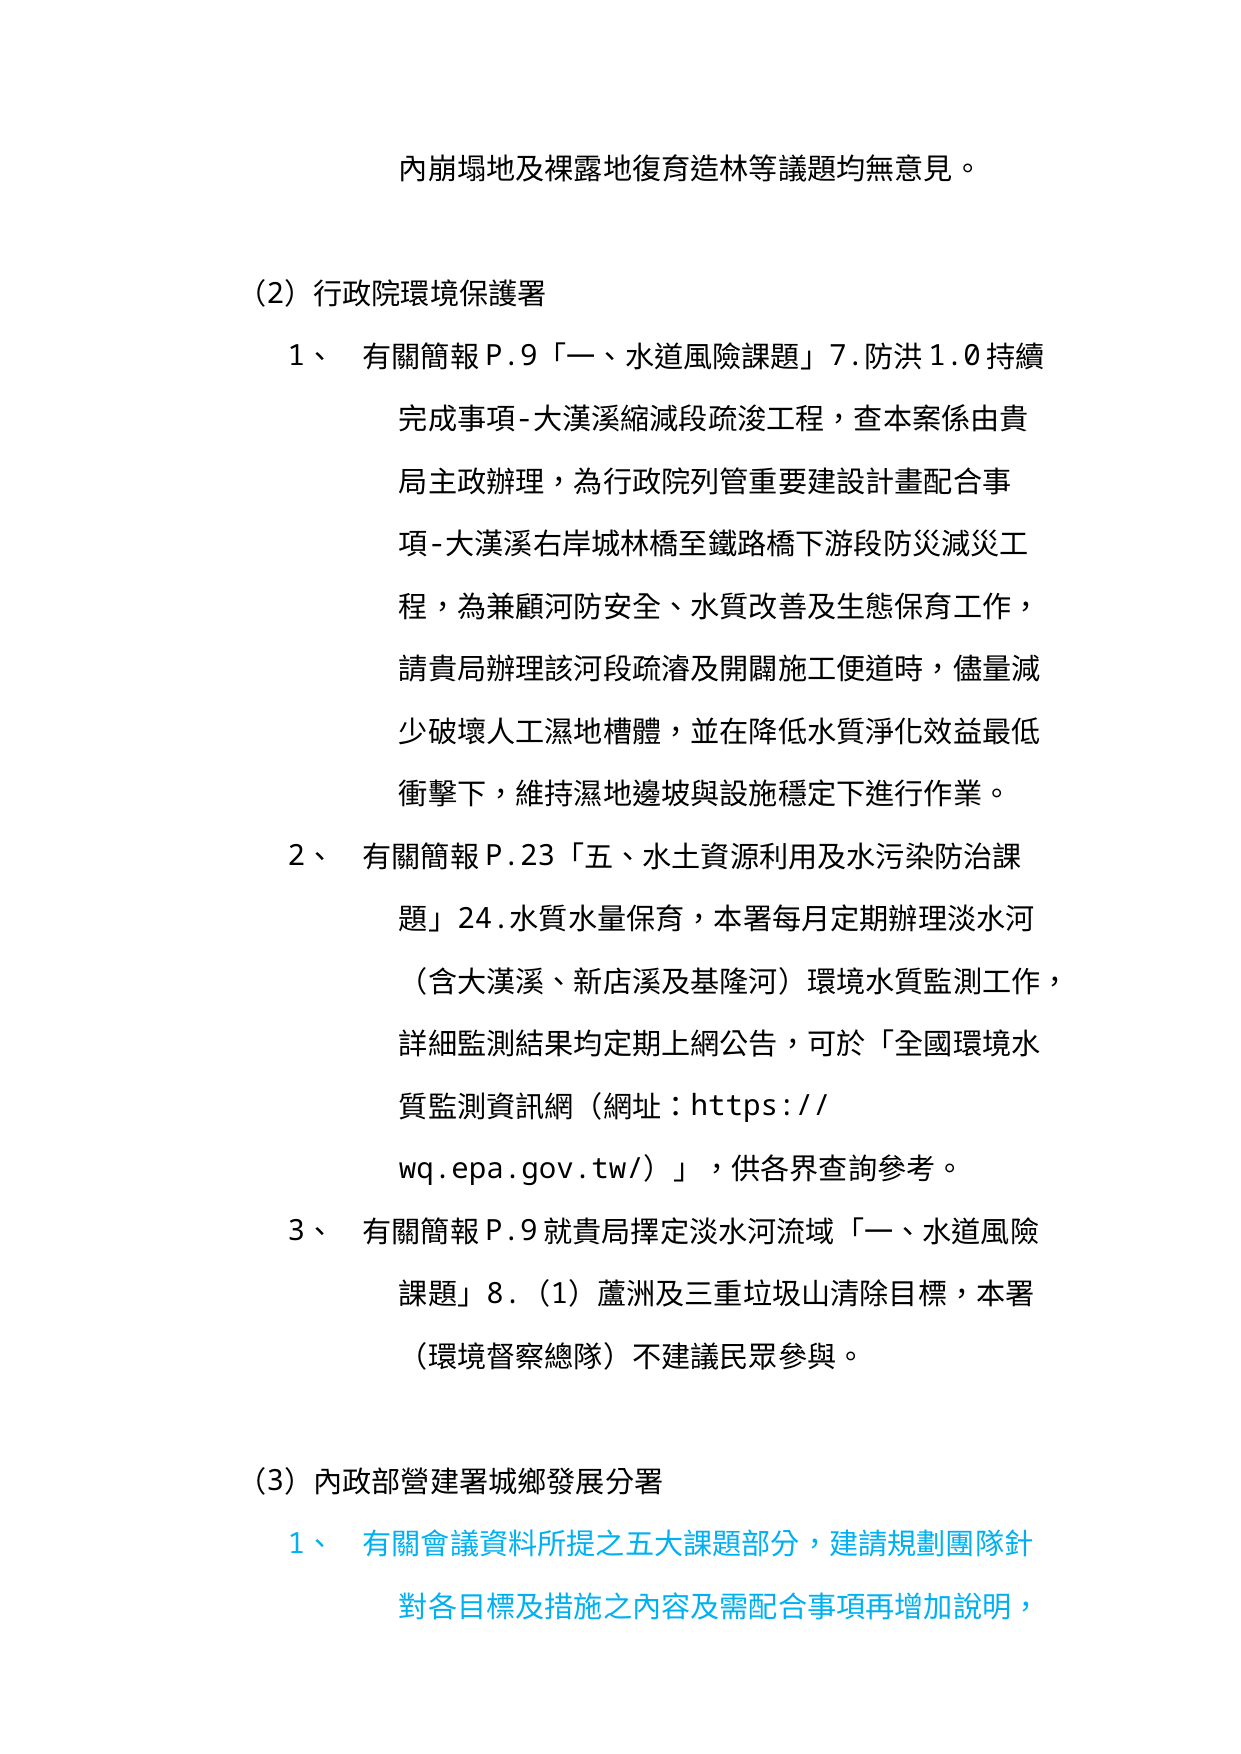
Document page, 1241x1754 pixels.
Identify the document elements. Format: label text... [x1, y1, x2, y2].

list 有關會議資料所提之五大課題部分，建請規劃團隊針對各目標及措施之內容及需配合事項再增加說明， [287, 1500, 1053, 1625]
list 內政部營建署城鄉發展分署 [237, 1438, 1053, 1500]
list 內崩塌地及裸露地復育造林等議題均無意見。 [287, 125, 1053, 188]
list 有關簡報P.23「五、水土資源利用及水污染防治課題」24.水質水量保育，本署每月定期辦理淡水河（含大漢溪、新店溪及基隆河）環境水質監測工作，詳細監測結果均定期上網公告，可於「全國環境水質監測資訊網（網址：https://wq.epa.gov.tw/）」，供各界查詢參考。 [287, 813, 1053, 1188]
list 行政院環境保護署 [237, 250, 1053, 313]
list 有關簡報P.9就貴局擇定淡水河流域「一、水道風險課題」8.（1）蘆洲及三重垃圾山清除目標，本署（環境督察總隊）不建議民眾參與。 [287, 1188, 1053, 1375]
list 有關簡報P.9「一、水道風險課題」7.防洪1.0持續完成事項-大漢溪縮減段疏浚工程，查本案係由貴局主政辦理，為行政院列管重要建設計畫配合事項-大漢溪右岸城林橋至鐵路橋下游段防災減災工程，為兼顧河防安全、水質改善及生態保育工作，請貴局辦理該河段疏濬及開闢施工便道時，儘量減少破壞人工濕地槽體，並在降低水質淨化效益最低衝擊下，維持濕地邊坡與設施穩定下進行作業。 [287, 313, 1053, 813]
